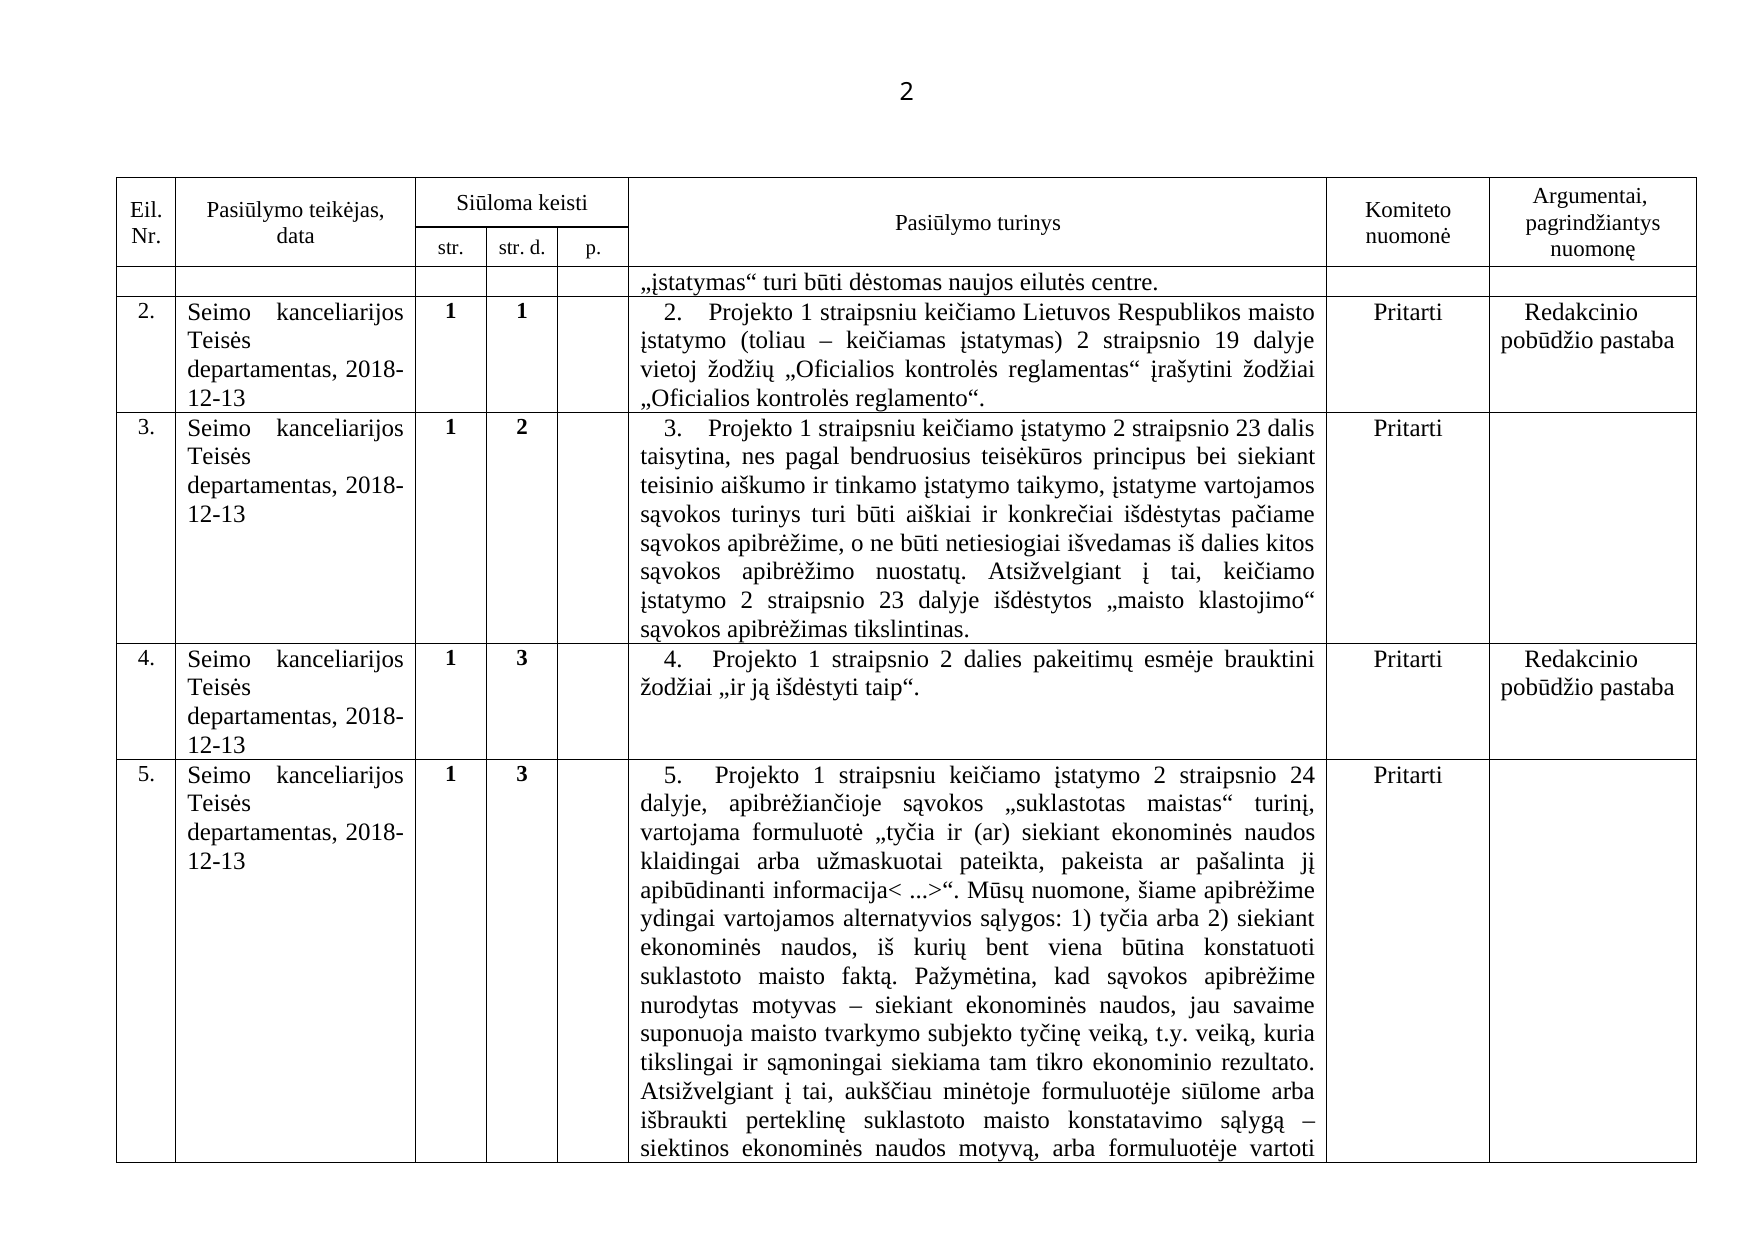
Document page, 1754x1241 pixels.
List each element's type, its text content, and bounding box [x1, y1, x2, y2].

table_header Siūloma keisti [416, 178, 628, 226]
table_cell 1 [416, 413, 486, 643]
table_header Eil. Nr. [117, 178, 175, 266]
table_cell 2 [487, 413, 557, 643]
table_cell 1 [416, 297, 486, 412]
table_cell „įstatymas“ turi būti dėstomas naujos eilutės centre. [629, 267, 1326, 296]
table_cell 2. [117, 297, 175, 412]
table_cell 2. Projekto 1 straipsniu keičiamo Lietuvos Respublikos maisto įstatymo (toliau – keičiamas įstatymas) 2 straipsnio 19 dalyje vietoj žodžių „Oficialios kontrolės reglamentas“ įrašytini žodžiai „Oficialios kontrolės reglamento“. [629, 297, 1326, 412]
table_cell [558, 644, 628, 759]
table_cell [1490, 267, 1696, 296]
table_cell [558, 760, 628, 1162]
table_cell [558, 267, 628, 296]
table_cell 1 [487, 297, 557, 412]
table_cell Redakcinio pobūdžio pastaba [1490, 297, 1696, 412]
table_header Argumentai, pagrindžiantys nuomonę [1490, 178, 1696, 266]
table_cell [487, 267, 557, 296]
table_header Pasiūlymo teikėjas, data [176, 178, 415, 266]
table_cell 4. Projekto 1 straipsnio 2 dalies pakeitimų esmėje brauktini žodžiai „ir ją išdėstyti taip“. [629, 644, 1326, 759]
table_cell Pritarti [1327, 644, 1489, 759]
table_cell str. [416, 228, 486, 266]
table_cell [1490, 760, 1696, 1162]
table_cell 1 [416, 644, 486, 759]
table_cell str. d. [487, 228, 557, 266]
table_cell [176, 267, 415, 296]
table_header Pasiūlymo turinys [629, 178, 1326, 266]
table_header Komiteto nuomonė [1327, 178, 1489, 266]
table_cell 5. [117, 760, 175, 1162]
table_cell Seimo kanceliarijos Teisės departamentas, 2018-12-13 [176, 644, 415, 759]
table_cell 3. Projekto 1 straipsniu keičiamo įstatymo 2 straipsnio 23 dalis taisytina, nes pagal bendruosius teisėkūros principus bei siekiant teisinio aiškumo ir tinkamo įstatymo taikymo, įstatyme vartojamos sąvokos turinys turi būti aiškiai ir konkrečiai išdėstytas pačiame sąvokos apibrėžime, o ne būti netiesiogiai išvedamas iš dalies kitos sąvokos apibrėžimo nuostatų. Atsižvelgiant į tai, keičiamo įstatymo 2 straipsnio 23 dalyje išdėstytos „maisto klastojimo“ sąvokos apibrėžimas tikslintinas. [629, 413, 1326, 643]
table_cell Pritarti [1327, 413, 1489, 643]
table_cell Seimo kanceliarijos Teisės departamentas, 2018-12-13 [176, 413, 415, 643]
table_cell [558, 413, 628, 643]
table_cell 3 [487, 644, 557, 759]
table_cell Pritarti [1327, 297, 1489, 412]
table_cell 3 [487, 760, 557, 1162]
table_cell 5. Projekto 1 straipsniu keičiamo įstatymo 2 straipsnio 24 dalyje, apibrėžiančioje sąvokos „suklastotas maistas“ turinį, vartojama formuluotė „tyčia ir (ar) siekiant ekonominės naudos klaidingai arba užmaskuotai pateikta, pakeista ar pašalinta jį apibūdinanti informacija< ...>“. Mūsų nuomone, šiame apibrėžime ydingai vartojamos alternatyvios sąlygos: 1) tyčia arba 2) siekiant ekonominės naudos, iš kurių bent viena būtina konstatuoti suklastoto maisto faktą. Pažymėtina, kad sąvokos apibrėžime nurodytas motyvas – siekiant ekonominės naudos, jau savaime suponuoja maisto tvarkymo subjekto tyčinę veiką, t.y. veiką, kuria tikslingai ir sąmoningai siekiama tam tikro ekonominio rezultato. Atsižvelgiant į tai, aukščiau minėtoje formuluotėje siūlome arba išbraukti perteklinę suklastoto maisto konstatavimo sąlygą – siektinos ekonominės naudos motyvą, arba formuluotėje vartoti [629, 760, 1326, 1162]
table_cell 1 [416, 760, 486, 1162]
table_cell Seimo kanceliarijos Teisės departamentas, 2018-12-13 [176, 297, 415, 412]
table_cell [416, 267, 486, 296]
table_cell [1490, 413, 1696, 643]
table_cell [558, 297, 628, 412]
table_cell [1327, 267, 1489, 296]
table_cell 3. [117, 413, 175, 643]
table_cell Seimo kanceliarijos Teisės departamentas, 2018-12-13 [176, 760, 415, 1162]
table_cell p. [558, 228, 628, 266]
table_cell [117, 267, 175, 296]
table_cell Redakcinio pobūdžio pastaba [1490, 644, 1696, 759]
table_cell 4. [117, 644, 175, 759]
table_cell Pritarti [1327, 760, 1489, 1162]
